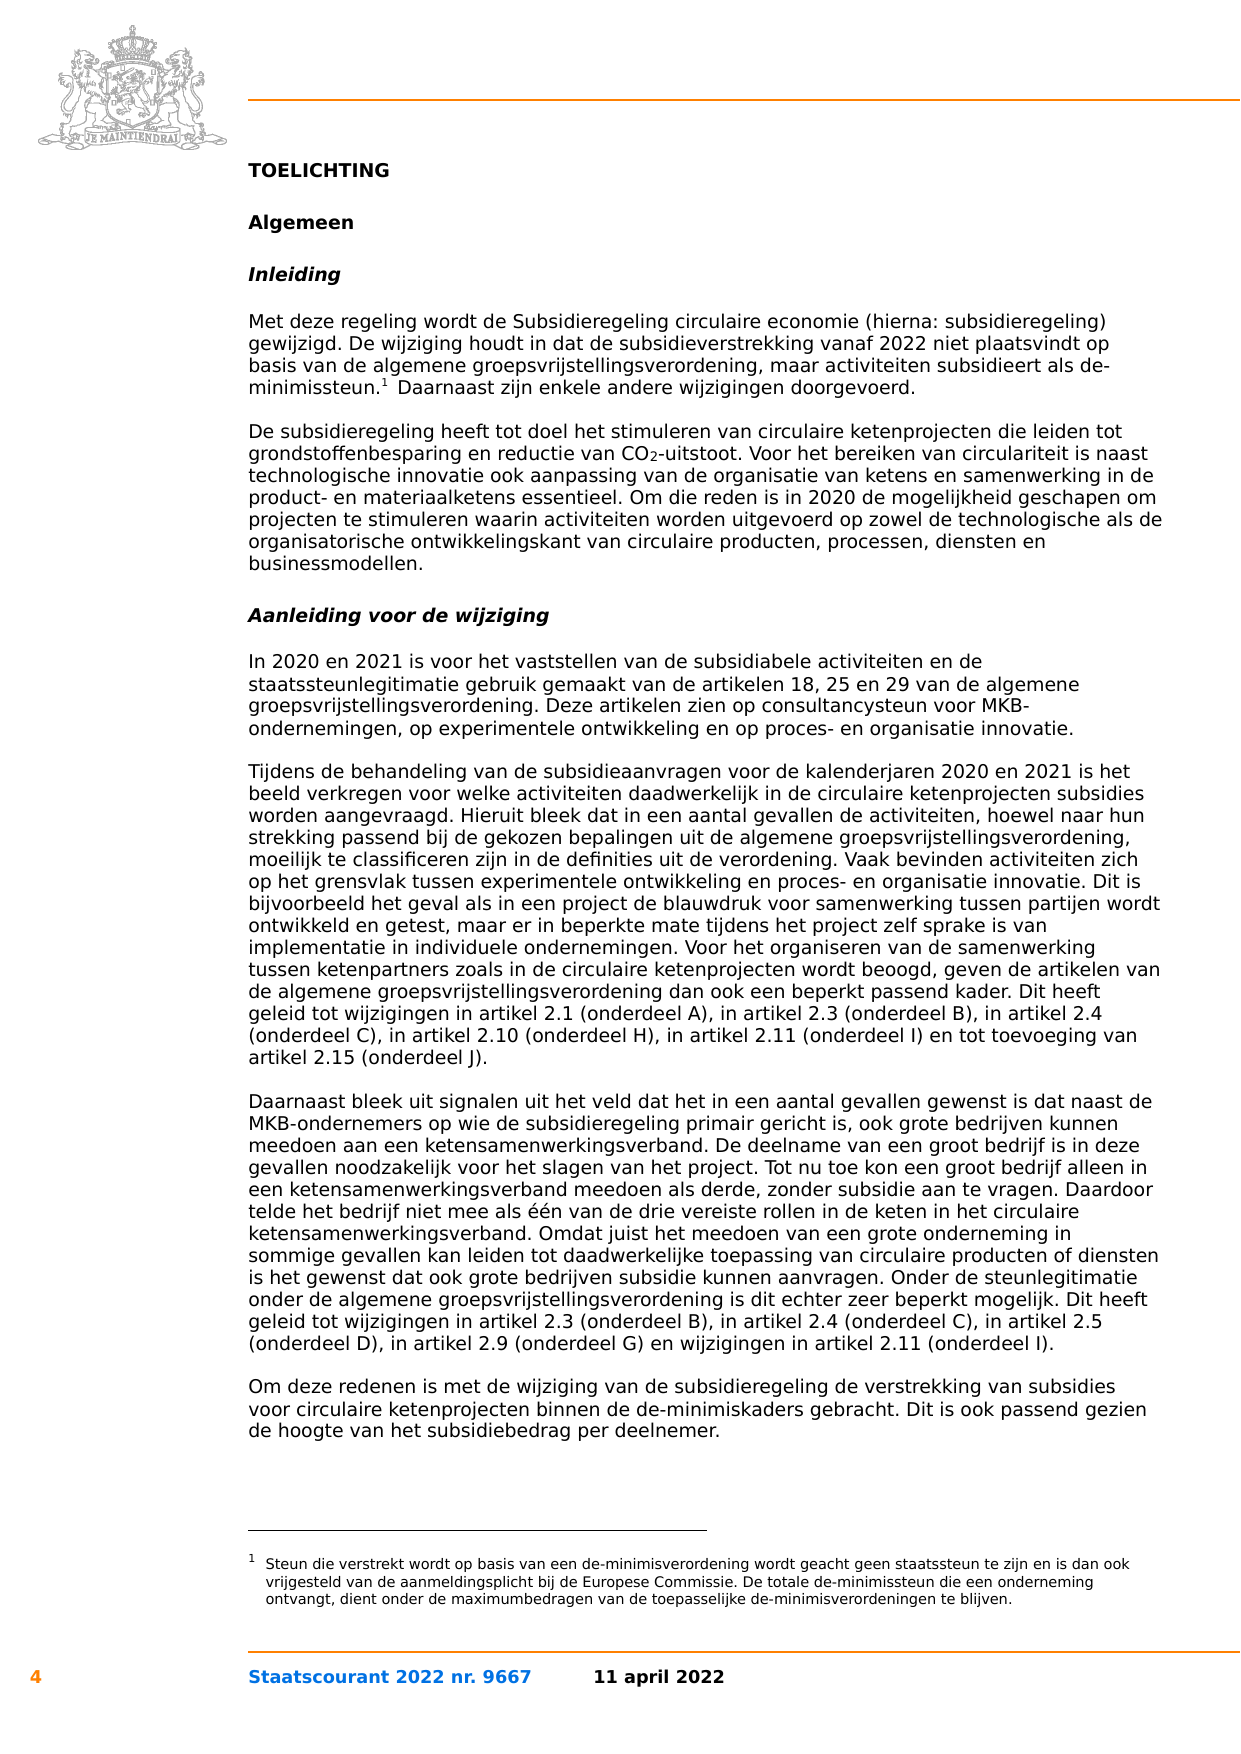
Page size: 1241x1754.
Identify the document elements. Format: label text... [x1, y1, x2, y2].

text Met deze regeling wordt de Subsidieregeling circulaire economie (hierna: subsidieregeling) gewijzigd. De wijziging houdt in dat de subsidieverstrekking vanaf 2022 niet plaatsvindt op basis van de algemene groepsvrijstellingsverordening, maar activiteiten subsidieert als de-minimissteun. Daarnaast zijn enkele andere wijzigingen doorgevoerd. [248, 311, 1163, 399]
text In 2020 en 2021 is voor het vaststellen van de subsidiabele activiteiten en de staatssteunlegitimatie gebruik gemaakt van de artikelen 18, 25 en 29 van de algemene groepsvrijstellingsverordening. Deze artikelen zien op consultancysteun voor MKB-ondernemingen, op experimentele ontwikkeling en op proces- en organisatie innovatie. [248, 651, 1163, 739]
text De subsidieregeling heeft tot doel het stimuleren van circulaire ketenprojecten die leiden tot grondstoffenbesparing en reductie van CO2-uitstoot. Voor het bereiken van circulariteit is naast technologische innovatie ook aanpassing van de organisatie van ketens en samenwerking in de product- en materiaalketens essentieel. Om die reden is in 2020 de mogelijkheid geschapen om projecten te stimuleren waarin activiteiten worden uitgevoerd op zowel de technologische als de organisatorische ontwikkelingskant van circulaire producten, processen, diensten en businessmodellen. [248, 421, 1163, 574]
text Daarnaast bleek uit signalen uit het veld dat het in een aantal gevallen gewenst is dat naast de MKB-ondernemers op wie de subsidieregeling primair gericht is, ook grote bedrijven kunnen meedoen aan een ketensamenwerkingsverband. De deelname van een groot bedrijf is in deze gevallen noodzakelijk voor het slagen van het project. Tot nu toe kon een groot bedrijf alleen in een ketensamenwerkingsverband meedoen als derde, zonder subsidie aan te vragen. Daardoor telde het bedrijf niet mee als één van de drie vereiste rollen in de keten in het circulaire ketensamenwerkingsverband. Omdat juist het meedoen van een grote onderneming in sommige gevallen kan leiden tot daadwerkelijke toepassing van circulaire producten of diensten is het gewenst dat ook grote bedrijven subsidie kunnen aanvragen. Onder de steunlegitimatie onder de algemene groepsvrijstellingsverordening is dit echter zeer beperkt mogelijk. Dit heeft geleid tot wijzigingen in artikel 2.3 (onderdeel B), in artikel 2.4 (onderdeel C), in artikel 2.5 (onderdeel D), in artikel 2.9 (onderdeel G) en wijzigingen in artikel 2.11 (onderdeel I). [248, 1091, 1163, 1354]
text Steun die verstrekt wordt op basis van een de-minimisverordening wordt geacht geen staatssteun te zijn en is dan ook vrijgesteld van de aanmeldingsplicht bij de Europese Commissie. De totale de-minimissteun die een onderneming ontvangt, dient onder de maximumbedragen van de toepasselijke de-minimisverordeningen te blijven. [248, 1552, 1163, 1608]
subtitle TOELICHTING [248, 160, 1163, 182]
text Tijdens de behandeling van de subsidieaanvragen voor de kalenderjaren 2020 en 2021 is het beeld verkregen voor welke activiteiten daadwerkelijk in de circulaire ketenprojecten subsidies worden aangevraagd. Hieruit bleek dat in een aantal gevallen de activiteiten, hoewel naar hun strekking passend bij de gekozen bepalingen uit de algemene groepsvrijstellingsverordening, moeilijk te classificeren zijn in de definities uit de verordening. Vaak bevinden activiteiten zich op het grensvlak tussen experimentele ontwikkeling en proces- en organisatie innovatie. Dit is bijvoorbeeld het geval als in een project de blauwdruk voor samenwerking tussen partijen wordt ontwikkeld en getest, maar er in beperkte mate tijdens het project zelf sprake is van implementatie in individuele ondernemingen. Voor het organiseren van de samenwerking tussen ketenpartners zoals in de circulaire ketenprojecten wordt beoogd, geven de artikelen van de algemene groepsvrijstellingsverordening dan ook een beperkt passend kader. Dit heeft geleid tot wijzigingen in artikel 2.1 (onderdeel A), in artikel 2.3 (onderdeel B), in artikel 2.4 (onderdeel C), in artikel 2.10 (onderdeel H), in artikel 2.11 (onderdeel I) en tot toevoeging van artikel 2.15 (onderdeel J). [248, 761, 1163, 1069]
text Om deze redenen is met de wijziging van de subsidieregeling de verstrekking van subsidies voor circulaire ketenprojecten binnen de de-minimiskaders gebracht. Dit is ook passend gezien de hoogte van het subsidiebedrag per deelnemer. [248, 1376, 1163, 1442]
subtitle Aanleiding voor de wijziging [248, 604, 1163, 626]
picture [38, 25, 227, 150]
subtitle Inleiding [248, 264, 1163, 286]
subtitle Algemeen [248, 212, 1163, 234]
